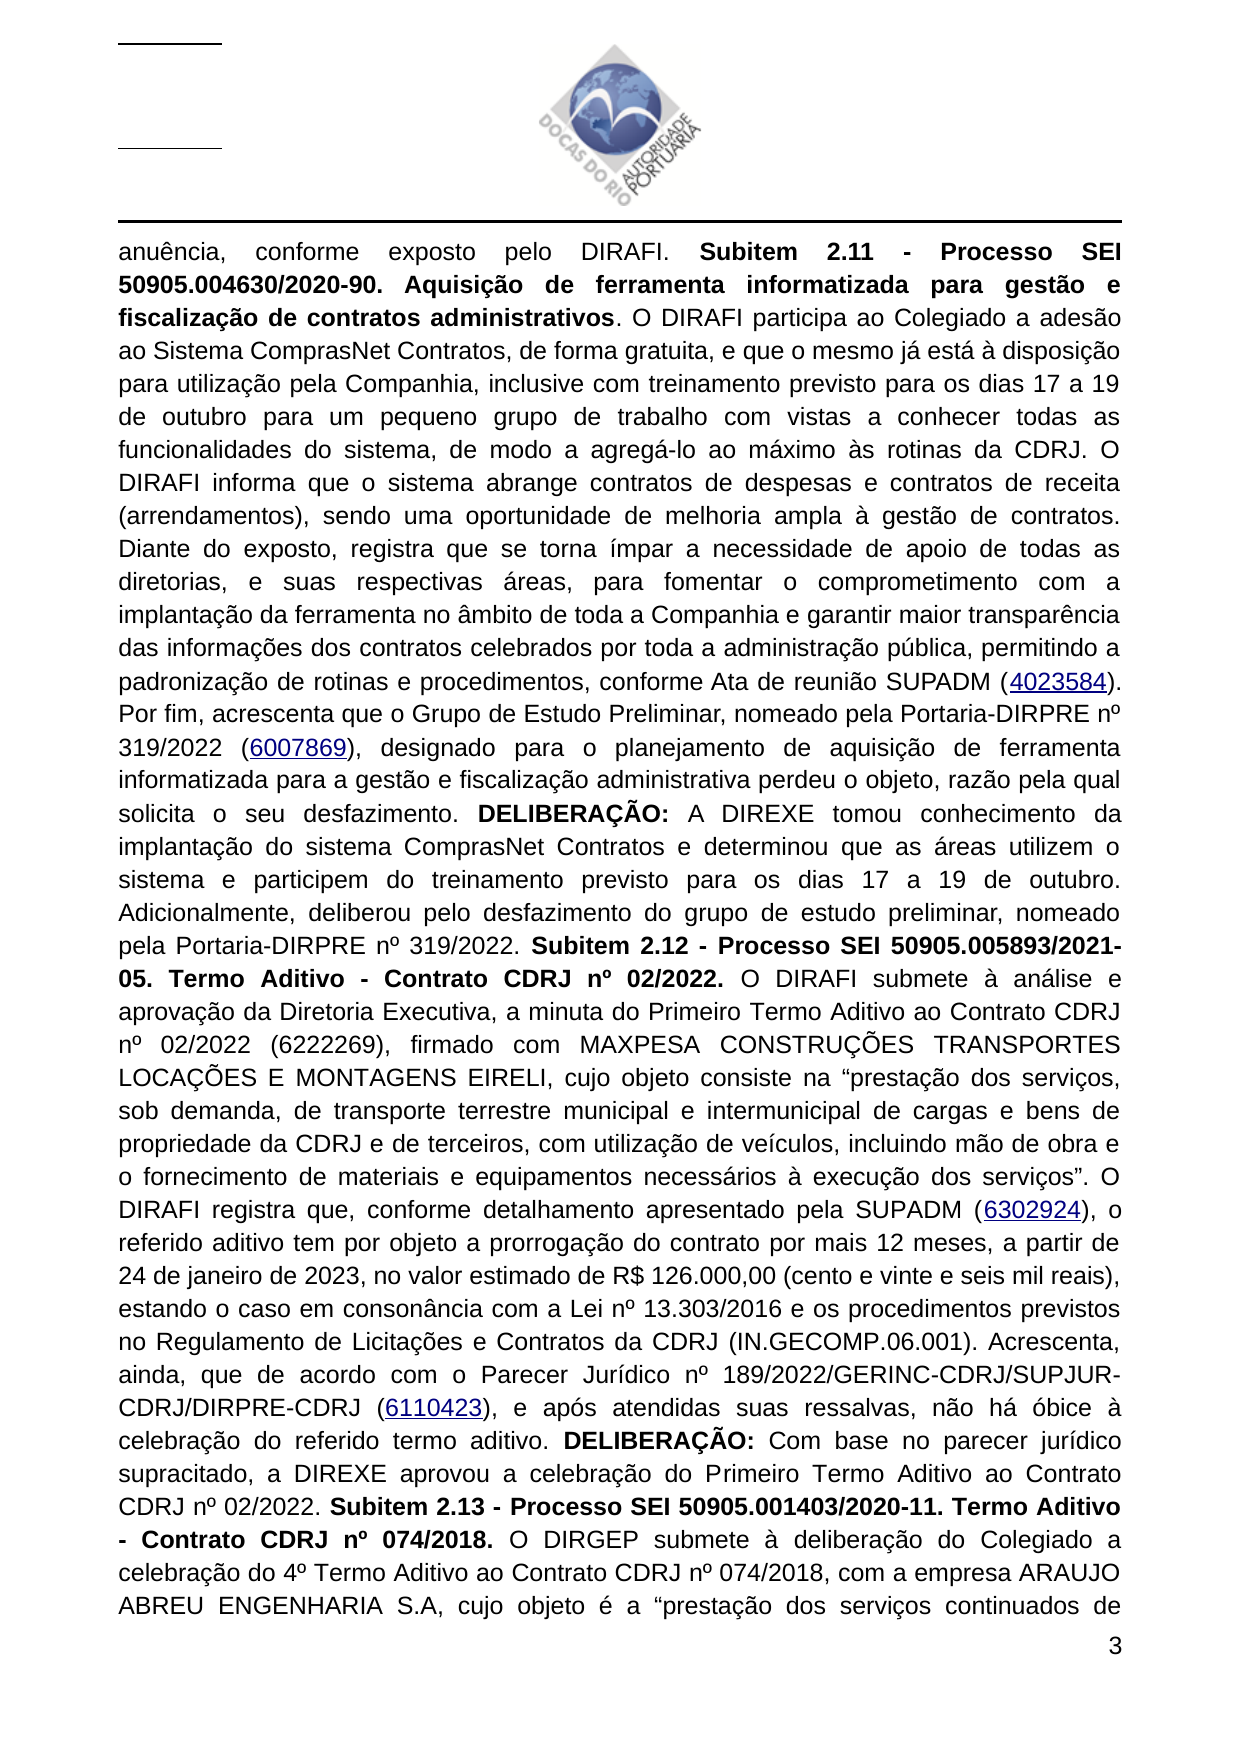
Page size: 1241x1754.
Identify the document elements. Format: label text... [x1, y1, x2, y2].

text anuência, conforme exposto pelo DIRAFI. Subitem 2.11 - Processo SEI 50905.004630/2020-90. Aquisição de ferramenta informatizada para gestão e fiscalização de contratos administrativos. O DIRAFI participa ao Colegiado a adesão ao Sistema ComprasNet Contratos, de forma gratuita, e que o mesmo já está à disposição para utilização pela Companhia, inclusive com treinamento previsto para os dias 17 a 19 de outubro para um pequeno grupo de trabalho com vistas a conhecer todas as funcionalidades do sistema, de modo a agregá-lo ao máximo às rotinas da CDRJ. O DIRAFI informa que o sistema abrange contratos de despesas e contratos de receita (arrendamentos), sendo uma oportunidade de melhoria ampla à gestão de contratos. Diante do exposto, registra que se torna ímpar a necessidade de apoio de todas as diretorias, e suas respectivas áreas, para fomentar o comprometimento com a implantação da ferramenta no âmbito de toda a Companhia e garantir maior transparência das informações dos contratos celebrados por toda a administração pública, permitindo a padronização de rotinas e procedimentos, conforme Ata de reunião SUPADM (4023584). Por fim, acrescenta que o Grupo de Estudo Preliminar, nomeado pela Portaria-DIRPRE nº 319/2022 (6007869), designado para o planejamento de aquisição de ferramenta informatizada para a gestão e fiscalização administrativa perdeu o objeto, razão pela qual solicita o seu desfazimento. DELIBERAÇÃO: A DIREXE tomou conhecimento da implantação do sistema ComprasNet Contratos e determinou que as áreas utilizem o sistema e participem do treinamento previsto para os dias 17 a 19 de outubro. Adicionalmente, deliberou pelo desfazimento do grupo de estudo preliminar, nomeado pela Portaria-DIRPRE nº 319/2022. Subitem 2.12 - Processo SEI 50905.005893/2021-05. Termo Aditivo - Contrato CDRJ nº 02/2022. O DIRAFI submete à análise e aprovação da Diretoria Executiva, a minuta do Primeiro Termo Aditivo ao Contrato CDRJ nº 02/2022 (6222269), firmado com MAXPESA CONSTRUÇÕES TRANSPORTES LOCAÇÕES E MONTAGENS EIRELI, cujo objeto consiste na “prestação dos serviços, sob demanda, de transporte terrestre municipal e intermunicipal de cargas e bens de propriedade da CDRJ e de terceiros, com utilização de veículos, incluindo mão de obra e o fornecimento de materiais e equipamentos necessários à execução dos serviços”. O DIRAFI registra que, conforme detalhamento apresentado pela SUPADM (6302924), o referido aditivo tem por objeto a prorrogação do contrato por mais 12 meses, a partir de 24 de janeiro de 2023, no valor estimado de R$ 126.000,00 (cento e vinte e seis mil reais), estando o caso em consonância com a Lei nº 13.303/2016 e os procedimentos previstos no Regulamento de Licitações e Contratos da CDRJ (IN.GECOMP.06.001). Acrescenta, ainda, que de acordo com o Parecer Jurídico nº 189/2022/GERINC-CDRJ/SUPJUR-CDRJ/DIRPRE-CDRJ (6110423), e após atendidas suas ressalvas, não há óbice à celebração do referido termo aditivo. DELIBERAÇÃO: Com base no parecer jurídico supracitado, a DIREXE aprovou a celebração do Primeiro Termo Aditivo ao Contrato CDRJ nº 02/2022. Subitem 2.13 - Processo SEI 50905.001403/2020-11. Termo Aditivo - Contrato CDRJ nº 074/2018. O DIRGEP submete à deliberação do Colegiado a celebração do 4º Termo Aditivo ao Contrato CDRJ nº 074/2018, com a empresa ARAUJO ABREU ENGENHARIA S.A, cujo objeto é a “prestação dos serviços continuados de [118, 237, 1122, 1620]
